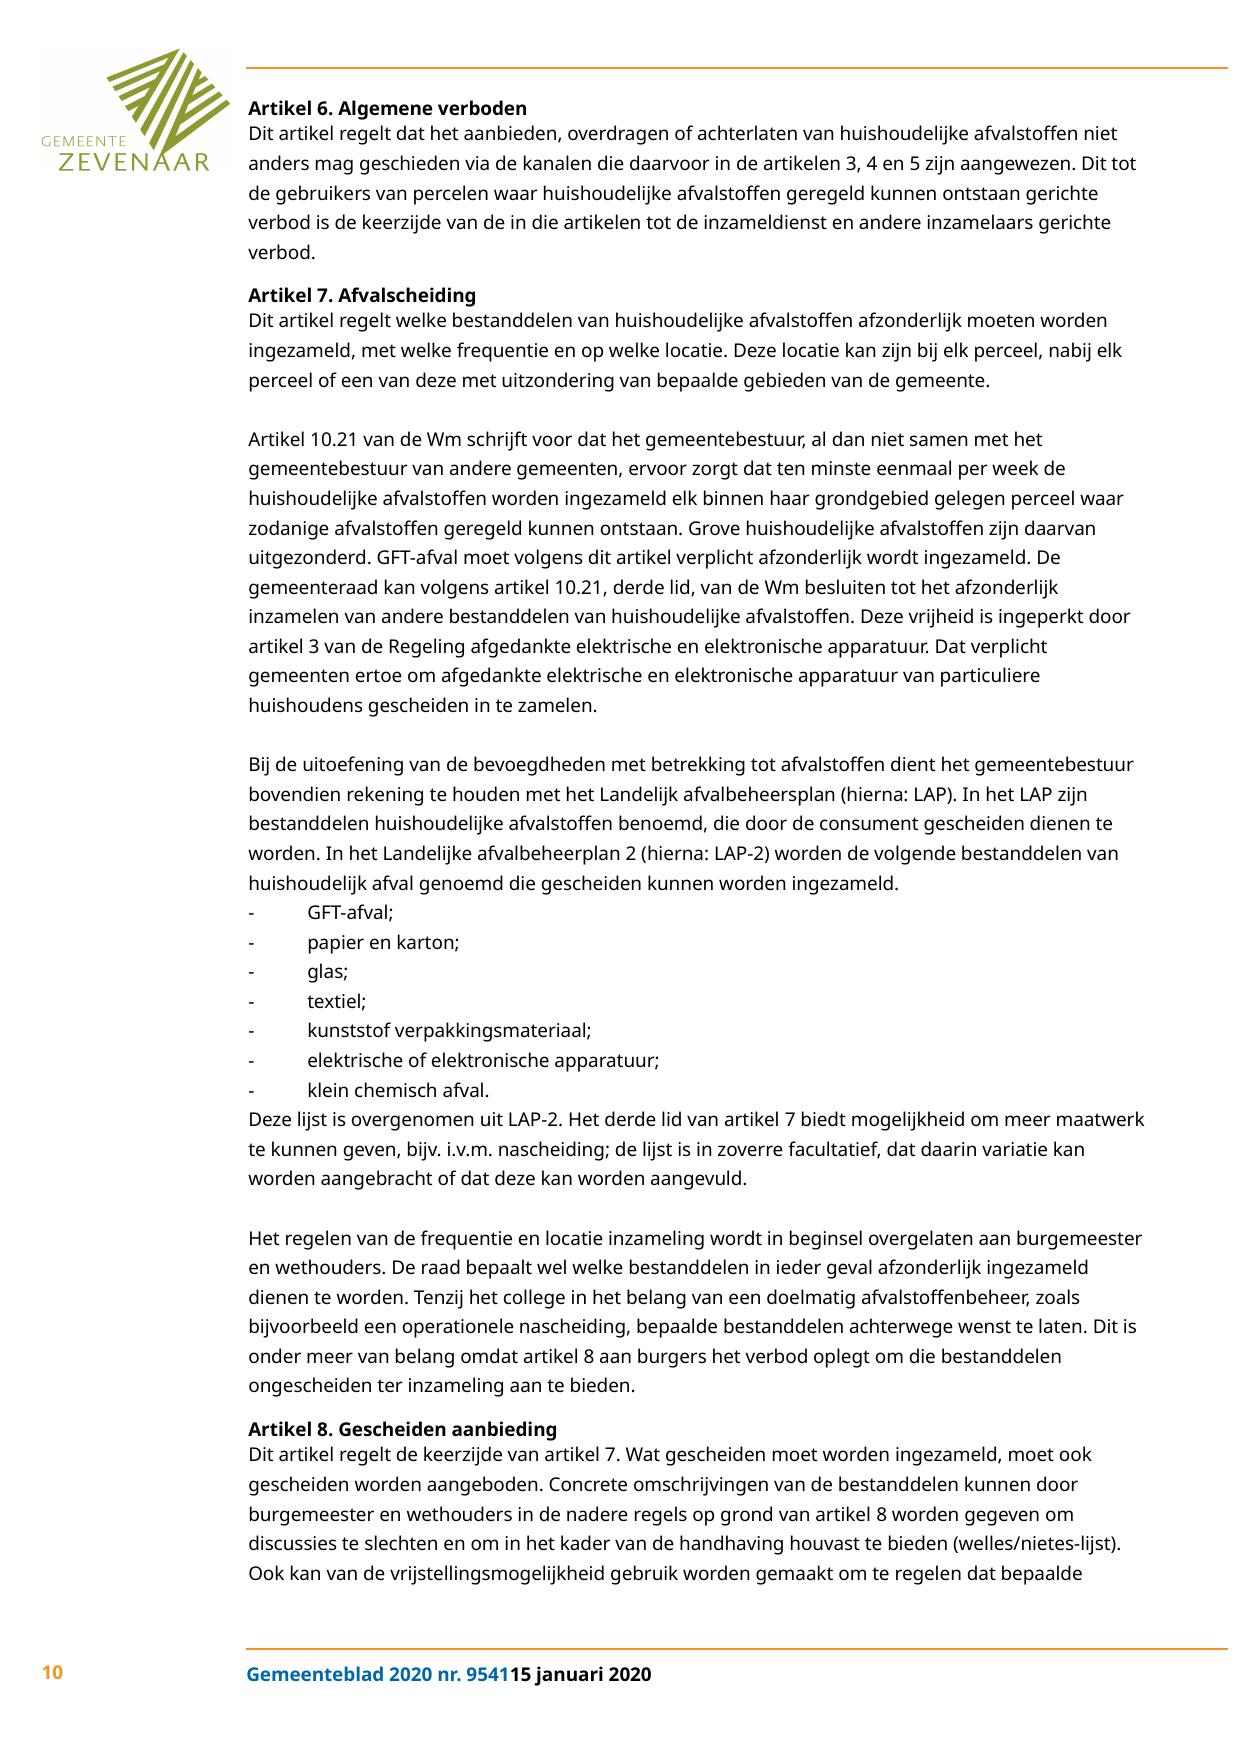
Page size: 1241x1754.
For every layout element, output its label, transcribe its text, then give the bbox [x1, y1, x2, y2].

list kunststof verpakkingsmateriaal; [248, 1018, 1152, 1043]
list klein chemisch afval. [248, 1077, 1152, 1103]
text Dit artikel regelt dat het aanbieden, overdragen of achterlaten van huishoudelijke afvalstoffen niet anders mag geschieden via de kanalen die daarvoor in de artikelen 3, 4 en 5 zijn aangewezen. Dit tot de gebruikers van percelen waar huishoudelijke afvalstoffen geregeld kunnen ontstaan gerichte verbod is de keerzijde van de in die artikelen tot de inzameldienst en andere inzamelaars gerichte verbod. [248, 121, 1152, 264]
text Artikel 6. Algemene verboden [248, 95, 1152, 121]
list GFT-afval; [248, 899, 1152, 925]
list elektrische of elektronische apparatuur; [248, 1047, 1152, 1073]
list papier en karton; [248, 929, 1152, 955]
text Artikel 8. Gescheiden aanbieding [248, 1416, 1152, 1442]
picture [41, 47, 231, 172]
text Artikel 10.21 van de Wm schrijft voor dat het gemeentebestuur, al dan niet samen met het gemeentebestuur van andere gemeenten, ervoor zorgt dat ten minste eenmaal per week de huishoudelijke afvalstoffen worden ingezameld elk binnen haar grondgebied gelegen perceel waar zodanige afvalstoffen geregeld kunnen ontstaan. Grove huishoudelijke afvalstoffen zijn daarvan uitgezonderd. GFT-afval moet volgens dit artikel verplicht afzonderlijk wordt ingezameld. De gemeenteraad kan volgens artikel 10.21, derde lid, van de Wm besluiten tot het afzonderlijk inzamelen van andere bestanddelen van huishoudelijke afvalstoffen. Deze vrijheid is ingeperkt door artikel 3 van de Regeling afgedankte elektrische en elektronische apparatuur. Dat verplicht gemeenten ertoe om afgedankte elektrische en elektronische apparatuur van particuliere huishoudens gescheiden in te zamelen. [248, 426, 1152, 718]
text Dit artikel regelt de keerzijde van artikel 7. Wat gescheiden moet worden ingezameld, moet ook gescheiden worden aangeboden. Concrete omschrijvingen van de bestanddelen kunnen door burgemeester en wethouders in de nadere regels op grond van artikel 8 worden gegeven om discussies te slechten en om in het kader van de handhaving houvast te bieden (welles/nietes-lijst). Ook kan van de vrijstellingsmogelijkheid gebruik worden gemaakt om te regelen dat bepaalde [248, 1442, 1152, 1586]
text Artikel 7. Afvalscheiding [248, 282, 1152, 308]
list glas; [248, 958, 1152, 984]
text Bij de uitoefening van de bevoegdheden met betrekking tot afvalstoffen dient het gemeentebestuur bovendien rekening te houden met het Landelijk afvalbeheersplan (hierna: LAP). In het LAP zijn bestanddelen huishoudelijke afvalstoffen benoemd, die door de consument gescheiden dienen te worden. In het Landelijke afvalbeheerplan 2 (hierna: LAP-2) worden de volgende bestanddelen van huishoudelijk afval genoemd die gescheiden kunnen worden ingezameld. [248, 751, 1152, 896]
text Deze lijst is overgenomen uit LAP-2. Het derde lid van artikel 7 biedt mogelijkheid om meer maatwerk te kunnen geven, bijv. i.v.m. nascheiding; de lijst is in zoverre facultatief, dat daarin variatie kan worden aangebracht of dat deze kan worden aangevuld. [248, 1106, 1152, 1191]
text Dit artikel regelt welke bestanddelen van huishoudelijke afvalstoffen afzonderlijk moeten worden ingezameld, met welke frequentie en op welke locatie. Deze locatie kan zijn bij elk perceel, nabij elk perceel of een van deze met uitzondering van bepaalde gebieden van de gemeente. [248, 308, 1152, 393]
text Het regelen van de frequentie en locatie inzameling wordt in beginsel overgelaten aan burgemeester en wethouders. De raad bepaalt wel welke bestanddelen in ieder geval afzonderlijk ingezameld dienen te worden. Tenzij het college in het belang van een doelmatig afvalstoffenbeheer, zoals bijvoorbeeld een operationele nascheiding, bepaalde bestanddelen achterwege wenst te laten. Dit is onder meer van belang omdat artikel 8 aan burgers het verbod oplegt om die bestanddelen ongescheiden ter inzameling aan te bieden. [248, 1225, 1152, 1398]
list textiel; [248, 988, 1152, 1014]
